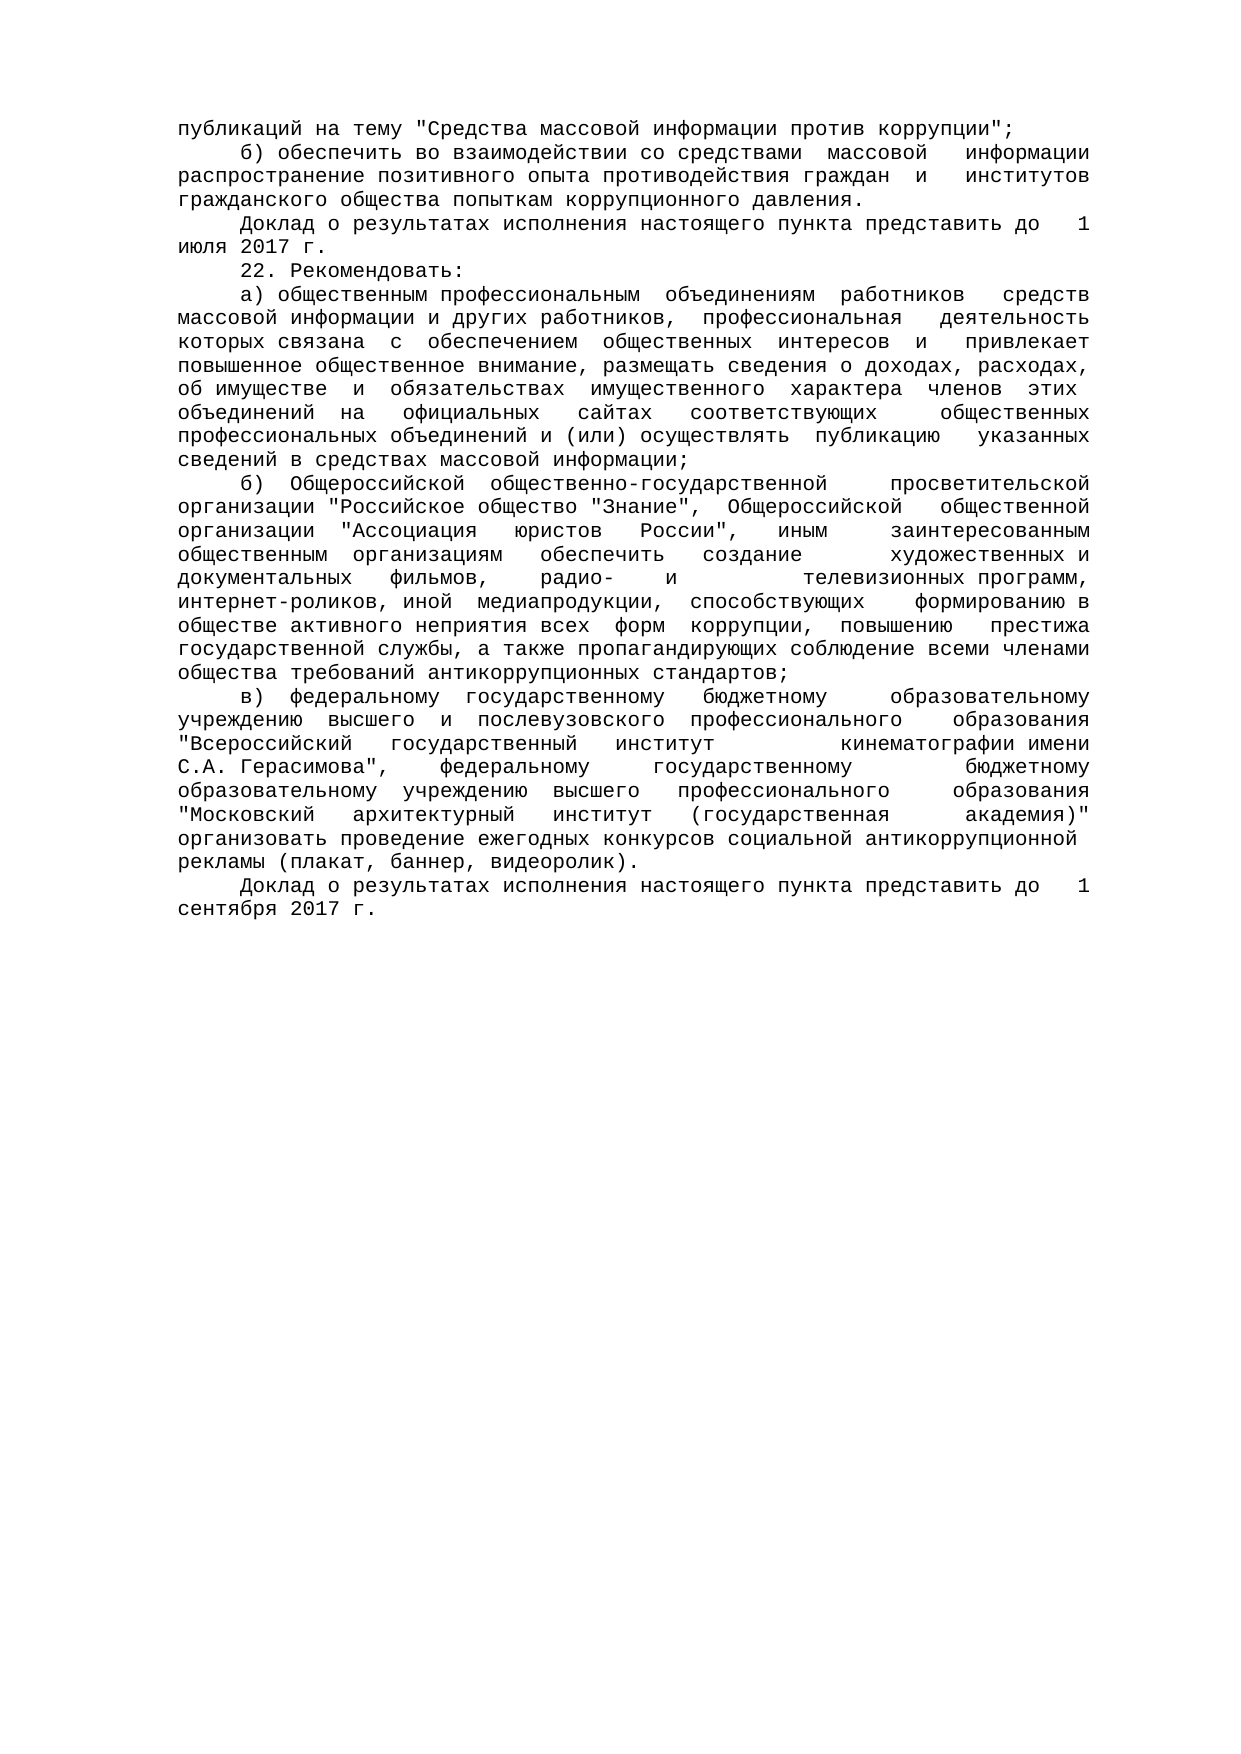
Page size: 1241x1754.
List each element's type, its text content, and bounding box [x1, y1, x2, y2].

text организовать проведение ежегодных конкурсов социальной антикоррупционной [177, 827, 1152, 851]
text повышенное общественное внимание, размещать сведения о доходах, расходах, [177, 354, 1152, 378]
text общественным организациям обеспечить создание художественных и [177, 544, 1152, 567]
text сентября 2017 г. [177, 898, 1152, 922]
text б) обеспечить во взаимодействии со средствами массовой информации [177, 142, 1152, 165]
text интернет-роликов, иной медиапродукции, способствующих формированию в [177, 591, 1152, 615]
text "Московский архитектурный институт (государственная академия)" [177, 804, 1152, 827]
text а) общественным профессиональным объединениям работников средств [177, 284, 1152, 307]
text профессиональных объединений и (или) осуществлять публикацию указанных [177, 426, 1152, 449]
text объединений на официальных сайтах соответствующих общественных [177, 402, 1152, 426]
text в) федеральному государственному бюджетному образовательному [177, 686, 1152, 709]
text обществе активного неприятия всех форм коррупции, повышению престижа [177, 615, 1152, 638]
text Доклад о результатах исполнения настоящего пункта представить до 1 [177, 875, 1152, 898]
text рекламы (плакат, баннер, видеоролик). [177, 851, 1152, 875]
text образовательному учреждению высшего профессионального образования [177, 780, 1152, 804]
text сведений в средствах массовой информации; [177, 449, 1152, 473]
text общества требований антикоррупционных стандартов; [177, 662, 1152, 686]
text документальных фильмов, радио- и телевизионных программ, [177, 567, 1152, 591]
text гражданского общества попыткам коррупционного давления. [177, 189, 1152, 213]
text организации "Ассоциация юристов России", иным заинтересованным [177, 520, 1152, 544]
text государственной службы, а также пропагандирующих соблюдение всеми членами [177, 638, 1152, 662]
text Доклад о результатах исполнения настоящего пункта представить до 1 [177, 213, 1152, 236]
text б) Общероссийской общественно-государственной просветительской [177, 473, 1152, 496]
text учреждению высшего и послевузовского профессионального образования [177, 709, 1152, 733]
text июля 2017 г. [177, 236, 1152, 260]
text организации "Российское общество "Знание", Общероссийской общественной [177, 496, 1152, 520]
text об имуществе и обязательствах имущественного характера членов этих [177, 378, 1152, 402]
text публикаций на тему "Средства массовой информации против коррупции"; [177, 118, 1152, 142]
text массовой информации и других работников, профессиональная деятельность [177, 307, 1152, 331]
text которых связана с обеспечением общественных интересов и привлекает [177, 331, 1152, 354]
text 22. Рекомендовать: [177, 260, 1152, 284]
text С.А. Герасимова", федеральному государственному бюджетному [177, 757, 1152, 780]
text распространение позитивного опыта противодействия граждан и институтов [177, 165, 1152, 189]
text "Всероссийский государственный институт кинематографии имени [177, 733, 1152, 757]
